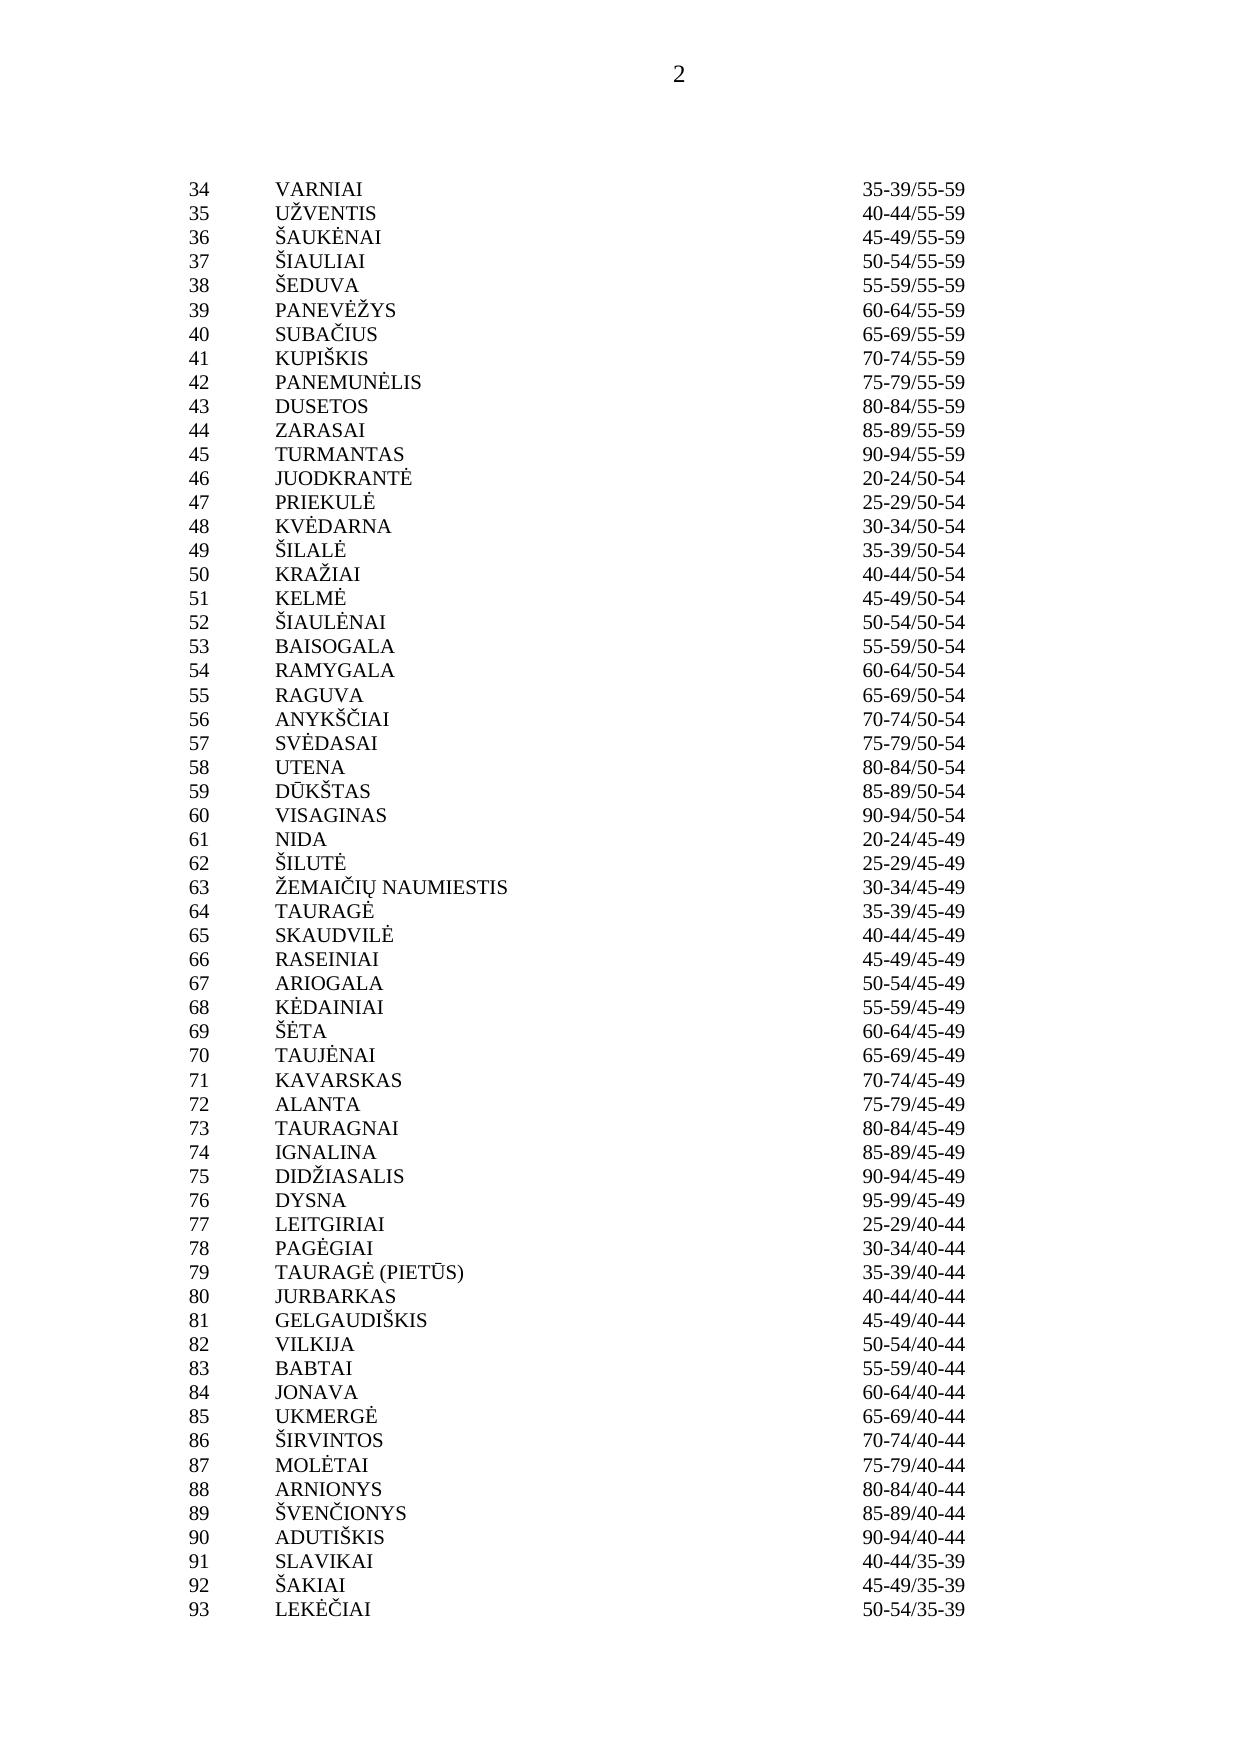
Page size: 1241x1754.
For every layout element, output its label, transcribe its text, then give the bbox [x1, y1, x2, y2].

table_cell RASEINIAI [264, 947, 851, 971]
table_cell 45-49/40-44 [851, 1308, 1181, 1332]
table_cell BABTAI [264, 1356, 851, 1380]
table_cell DŪKŠTAS [264, 779, 851, 803]
table_cell ŠEDUVA [264, 274, 851, 297]
table_cell ZARASAI [264, 418, 851, 442]
table_cell 70-74/40-44 [851, 1429, 1181, 1452]
table_cell 45-49/55-59 [851, 225, 1181, 249]
table_cell 49 [177, 538, 263, 562]
table_cell UTENA [264, 755, 851, 779]
table_cell 53 [177, 634, 263, 658]
table_cell 69 [177, 1019, 263, 1043]
table_cell 40-44/50-54 [851, 562, 1181, 586]
table_cell KUPIŠKIS [264, 346, 851, 370]
table_cell DYSNA [264, 1188, 851, 1212]
table_cell 45-49/45-49 [851, 947, 1181, 971]
table_cell 40-44/40-44 [851, 1284, 1181, 1308]
table_cell 41 [177, 346, 263, 370]
table_cell 60 [177, 803, 263, 827]
table_cell 25-29/50-54 [851, 490, 1181, 514]
table_cell 88 [177, 1477, 263, 1501]
table_cell 85 [177, 1404, 263, 1428]
table_cell 85-89/50-54 [851, 779, 1181, 803]
table_cell JUODKRANTĖ [264, 466, 851, 490]
table_cell 64 [177, 899, 263, 923]
table_cell ŠIRVINTOS [264, 1429, 851, 1452]
table_cell 35-39/40-44 [851, 1260, 1181, 1284]
table_cell 55-59/45-49 [851, 995, 1181, 1019]
table_cell TURMANTAS [264, 442, 851, 466]
table_cell 45-49/35-39 [851, 1573, 1181, 1597]
table_cell ŠIAULIAI [264, 249, 851, 273]
table_cell 60-64/50-54 [851, 659, 1181, 682]
table_cell 82 [177, 1332, 263, 1356]
table_cell 89 [177, 1501, 263, 1525]
table_cell 35-39/50-54 [851, 538, 1181, 562]
table_cell 46 [177, 466, 263, 490]
table_cell 40-44/35-39 [851, 1549, 1181, 1573]
table_cell DUSETOS [264, 394, 851, 418]
table_cell ŠĖTA [264, 1019, 851, 1043]
table_cell 65-69/55-59 [851, 322, 1181, 346]
table_cell 85-89/40-44 [851, 1501, 1181, 1525]
table_cell 59 [177, 779, 263, 803]
table_cell 52 [177, 610, 263, 634]
table_cell NIDA [264, 827, 851, 851]
table_cell 90-94/50-54 [851, 803, 1181, 827]
table_cell 72 [177, 1092, 263, 1116]
table_cell 75-79/45-49 [851, 1092, 1181, 1116]
table_cell 73 [177, 1116, 263, 1140]
table_cell 35 [177, 201, 263, 225]
table_cell 43 [177, 394, 263, 418]
table_cell 93 [177, 1597, 263, 1621]
table_cell ŠVENČIONYS [264, 1501, 851, 1525]
table_cell 36 [177, 225, 263, 249]
table_cell RAGUVA [264, 683, 851, 707]
table_cell 20-24/50-54 [851, 466, 1181, 490]
table_cell 20-24/45-49 [851, 827, 1181, 851]
table_cell 80-84/55-59 [851, 394, 1181, 418]
table_cell 71 [177, 1068, 263, 1092]
table_cell 44 [177, 418, 263, 442]
table_cell TAURAGĖ [264, 899, 851, 923]
table_cell JONAVA [264, 1380, 851, 1404]
table_cell 60-64/40-44 [851, 1380, 1181, 1404]
table_cell ŽEMAIČIŲ NAUMIESTIS [264, 875, 851, 899]
table_cell KAVARSKAS [264, 1068, 851, 1092]
table_cell 50-54/55-59 [851, 249, 1181, 273]
table_cell 67 [177, 971, 263, 995]
table_cell 80-84/45-49 [851, 1116, 1181, 1140]
table_cell 65-69/50-54 [851, 683, 1181, 707]
table_cell 39 [177, 298, 263, 322]
table_cell 50-54/40-44 [851, 1332, 1181, 1356]
table_cell KELMĖ [264, 586, 851, 610]
table_cell MOLĖTAI [264, 1453, 851, 1477]
table_cell 79 [177, 1260, 263, 1284]
table_cell 74 [177, 1140, 263, 1164]
table_cell 65 [177, 923, 263, 947]
table_cell 70-74/45-49 [851, 1068, 1181, 1092]
table_cell 56 [177, 707, 263, 731]
table_cell 80-84/50-54 [851, 755, 1181, 779]
table_cell 30-34/45-49 [851, 875, 1181, 899]
table_cell 75-79/50-54 [851, 731, 1181, 755]
table_cell PANEMUNĖLIS [264, 370, 851, 394]
table_cell 42 [177, 370, 263, 394]
table_cell 70 [177, 1044, 263, 1067]
table_cell 58 [177, 755, 263, 779]
table_cell ANYKŠČIAI [264, 707, 851, 731]
table_cell 57 [177, 731, 263, 755]
table_cell 90 [177, 1525, 263, 1549]
table_cell SVĖDASAI [264, 731, 851, 755]
table_cell 40 [177, 322, 263, 346]
table_cell 65-69/40-44 [851, 1404, 1181, 1428]
table_cell 90-94/45-49 [851, 1164, 1181, 1188]
table_cell GELGAUDIŠKIS [264, 1308, 851, 1332]
table_cell 78 [177, 1236, 263, 1260]
table_cell 70-74/50-54 [851, 707, 1181, 731]
table_cell 37 [177, 249, 263, 273]
table_cell 81 [177, 1308, 263, 1332]
table_cell SLAVIKAI [264, 1549, 851, 1573]
table_cell 90-94/55-59 [851, 442, 1181, 466]
table_cell ARNIONYS [264, 1477, 851, 1501]
table_cell 90-94/40-44 [851, 1525, 1181, 1549]
table_cell UŽVENTIS [264, 201, 851, 225]
table_cell ARIOGALA [264, 971, 851, 995]
table_cell LEKĖČIAI [264, 1597, 851, 1621]
table_cell 85-89/55-59 [851, 418, 1181, 442]
table_cell PANEVĖŽYS [264, 298, 851, 322]
table_cell 84 [177, 1380, 263, 1404]
table_cell TAUJĖNAI [264, 1044, 851, 1067]
table_cell 40-44/55-59 [851, 201, 1181, 225]
table_cell 48 [177, 514, 263, 538]
table_cell 51 [177, 586, 263, 610]
table_cell 76 [177, 1188, 263, 1212]
table_cell PAGĖGIAI [264, 1236, 851, 1260]
table_cell SKAUDVILĖ [264, 923, 851, 947]
table_cell JURBARKAS [264, 1284, 851, 1308]
table_cell 38 [177, 274, 263, 297]
table_cell 75-79/55-59 [851, 370, 1181, 394]
table_cell VARNIAI [264, 177, 851, 201]
table_cell RAMYGALA [264, 659, 851, 682]
table_cell 60-64/45-49 [851, 1019, 1181, 1043]
table_cell 55-59/40-44 [851, 1356, 1181, 1380]
table_cell 91 [177, 1549, 263, 1573]
table_cell VILKIJA [264, 1332, 851, 1356]
table_cell 65-69/45-49 [851, 1044, 1181, 1067]
table_cell 86 [177, 1429, 263, 1452]
table_cell IGNALINA [264, 1140, 851, 1164]
table_cell TAURAGĖ (PIETŪS) [264, 1260, 851, 1284]
table_cell 50-54/45-49 [851, 971, 1181, 995]
table_cell 55-59/55-59 [851, 274, 1181, 297]
table_cell 68 [177, 995, 263, 1019]
table_cell 40-44/45-49 [851, 923, 1181, 947]
table_cell 34 [177, 177, 263, 201]
table_cell ADUTIŠKIS [264, 1525, 851, 1549]
table_cell ŠILALĖ [264, 538, 851, 562]
table_cell 45-49/50-54 [851, 586, 1181, 610]
table_cell 61 [177, 827, 263, 851]
table_cell 47 [177, 490, 263, 514]
table_cell 55 [177, 683, 263, 707]
table_cell 83 [177, 1356, 263, 1380]
table_cell 66 [177, 947, 263, 971]
table_cell 55-59/50-54 [851, 634, 1181, 658]
table_cell 87 [177, 1453, 263, 1477]
table_cell ŠIAULĖNAI [264, 610, 851, 634]
table_cell 30-34/50-54 [851, 514, 1181, 538]
table_cell DIDŽIASALIS [264, 1164, 851, 1188]
table_cell SUBAČIUS [264, 322, 851, 346]
table_cell 80-84/40-44 [851, 1477, 1181, 1501]
table_cell 62 [177, 851, 263, 875]
table_cell 35-39/45-49 [851, 899, 1181, 923]
table_cell ŠAUKĖNAI [264, 225, 851, 249]
table_cell 30-34/40-44 [851, 1236, 1181, 1260]
table_cell KRAŽIAI [264, 562, 851, 586]
table_cell ŠILUTĖ [264, 851, 851, 875]
table_cell 50 [177, 562, 263, 586]
table_cell 54 [177, 659, 263, 682]
table_cell 70-74/55-59 [851, 346, 1181, 370]
table_cell 80 [177, 1284, 263, 1308]
table_cell ALANTA [264, 1092, 851, 1116]
table_cell KĖDAINIAI [264, 995, 851, 1019]
table_cell KVĖDARNA [264, 514, 851, 538]
table_cell 75 [177, 1164, 263, 1188]
table_cell 92 [177, 1573, 263, 1597]
table_cell BAISOGALA [264, 634, 851, 658]
table_cell 45 [177, 442, 263, 466]
table_cell 77 [177, 1212, 263, 1236]
table_cell 50-54/50-54 [851, 610, 1181, 634]
table_cell UKMERGĖ [264, 1404, 851, 1428]
table_cell 63 [177, 875, 263, 899]
table_cell 85-89/45-49 [851, 1140, 1181, 1164]
table_cell 25-29/45-49 [851, 851, 1181, 875]
table_cell 75-79/40-44 [851, 1453, 1181, 1477]
table_cell 50-54/35-39 [851, 1597, 1181, 1621]
table_cell 35-39/55-59 [851, 177, 1181, 201]
table_cell LEITGIRIAI [264, 1212, 851, 1236]
table_cell PRIEKULĖ [264, 490, 851, 514]
table_cell 95-99/45-49 [851, 1188, 1181, 1212]
table_cell TAURAGNAI [264, 1116, 851, 1140]
table_cell ŠAKIAI [264, 1573, 851, 1597]
table_cell VISAGINAS [264, 803, 851, 827]
table_cell 25-29/40-44 [851, 1212, 1181, 1236]
table_cell 60-64/55-59 [851, 298, 1181, 322]
